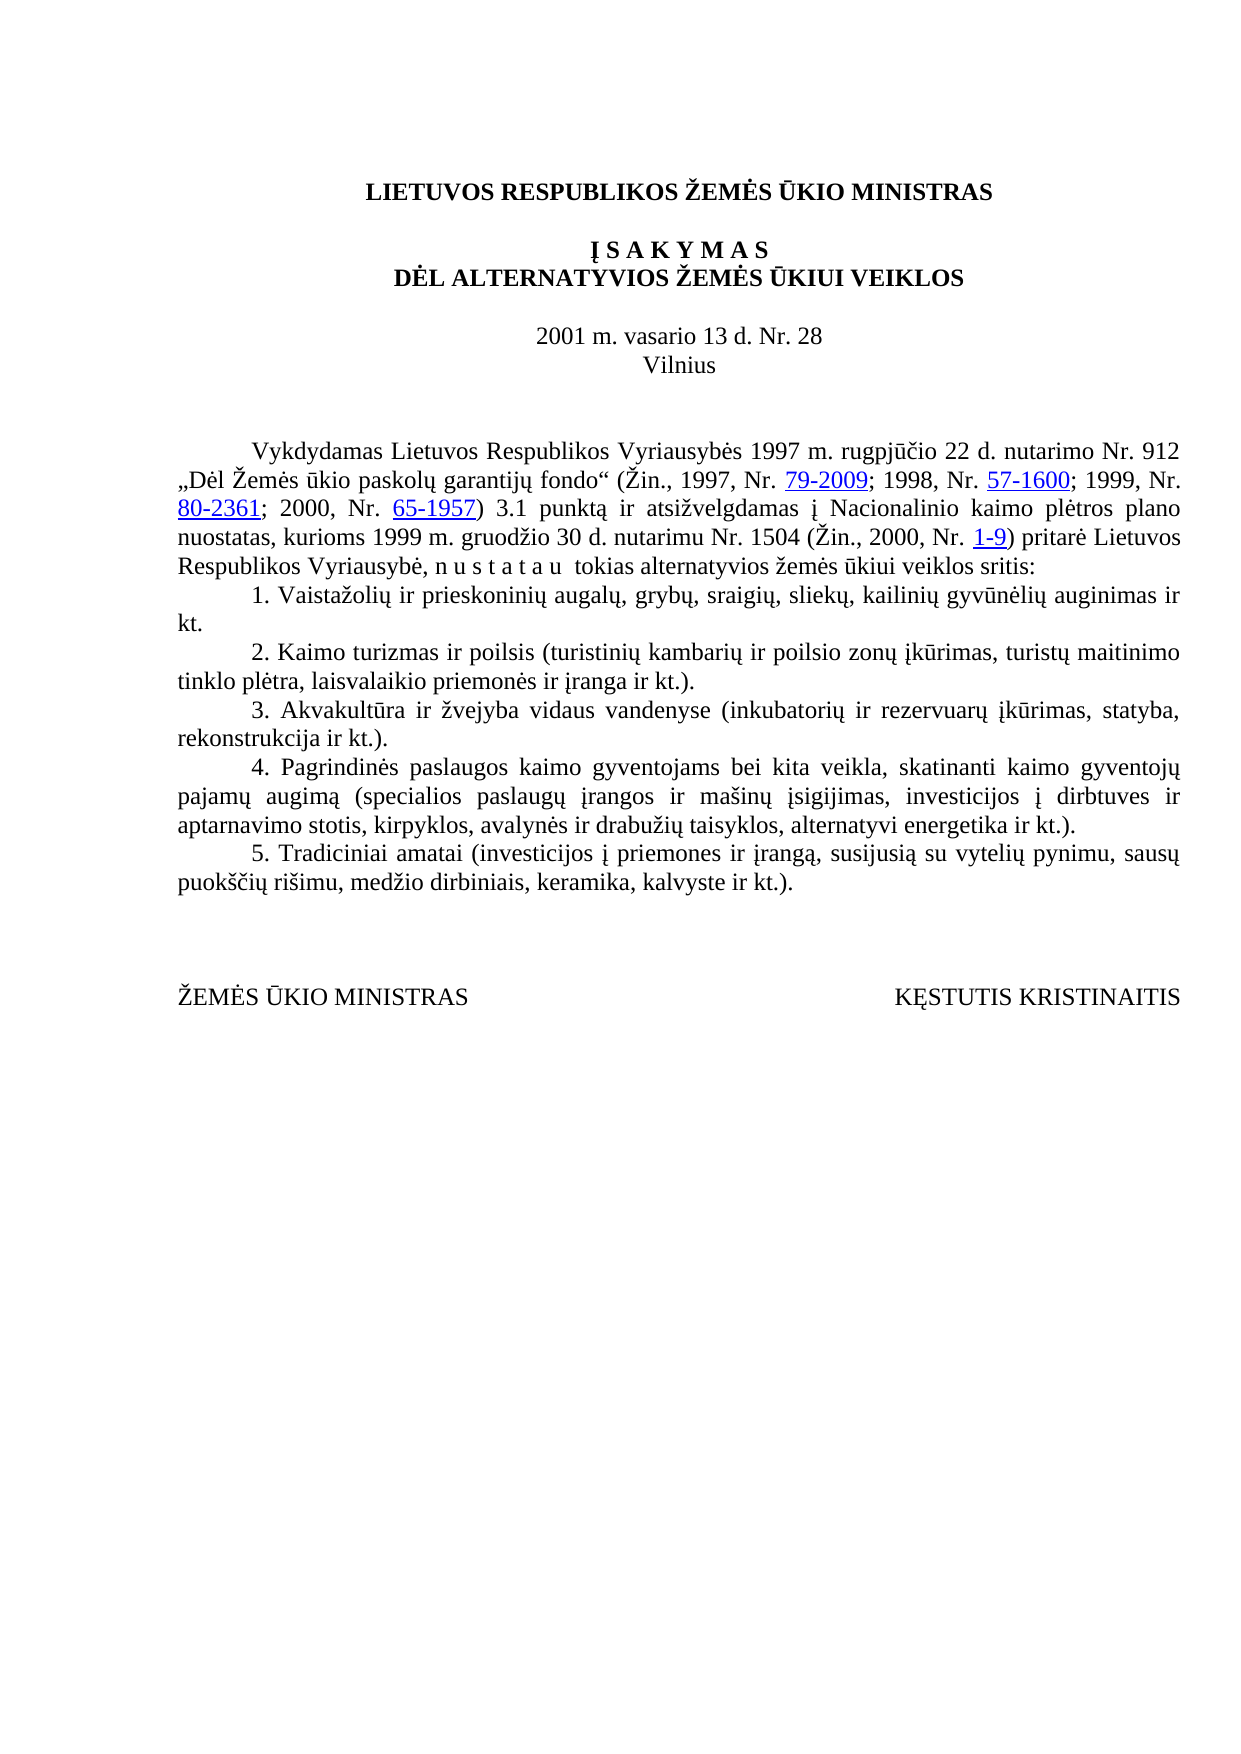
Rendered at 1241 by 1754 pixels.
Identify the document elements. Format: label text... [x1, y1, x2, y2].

text 3. Akvakultūra ir žvejyba vidaus vandenyse (inkubatorių ir rezervuarų įkūrimas, statyba, rekonstrukcija ir kt.). [177, 695, 1181, 752]
text 4. Pagrindinės paslaugos kaimo gyventojams bei kita veikla, skatinanti kaimo gyventojų pajamų augimą (specialios paslaugų įrangos ir mašinų įsigijimas, investicijos į dirbtuves ir aptarnavimo stotis, kirpyklos, avalynės ir drabužių taisyklos, alternatyvi energetika ir kt.). [177, 752, 1181, 838]
text 2. Kaimo turizmas ir poilsis (turistinių kambarių ir poilsio zonų įkūrimas, turistų maitinimo tinklo plėtra, laisvalaikio priemonės ir įranga ir kt.). [177, 637, 1181, 695]
text Į S A K Y M A S [177, 235, 1181, 263]
text Vilnius [177, 350, 1181, 378]
text LIETUVOS RESPUBLIKOS ŽEMĖS ŪKIO MINISTRAS [177, 177, 1181, 206]
text ŽEMĖS ŪKIO MINISTRAS KĘSTUTIS KRISTINAITIS [177, 982, 1181, 1011]
text 5. Tradiciniai amatai (investicijos į priemones ir įrangą, susijusią su vytelių pynimu, sausų puokščių rišimu, medžio dirbiniais, keramika, kalvyste ir kt.). [177, 838, 1181, 896]
text Vykdydamas Lietuvos Respublikos Vyriausybės 1997 m. rugpjūčio 22 d. nutarimo Nr. 912 „Dėl Žemės ūkio paskolų garantijų fondo“ (Žin., 1997, Nr. 79-2009; 1998, Nr. 57-1600; 1999, Nr. 80-2361; 2000, Nr. 65-1957) 3.1 punktą ir atsižvelgdamas į Nacionalinio kaimo plėtros plano nuostatas, kurioms 1999 m. gruodžio 30 d. nutarimu Nr. 1504 (Žin., 2000, Nr. 1-9) pritarė Lietuvos Respublikos Vyriausybė, nustatau tokias alternatyvios žemės ūkiui veiklos sritis: [177, 436, 1181, 580]
text 2001 m. vasario 13 d. Nr. 28 [177, 321, 1181, 350]
text 1. Vaistažolių ir prieskoninių augalų, grybų, sraigių, sliekų, kailinių gyvūnėlių auginimas ir kt. [177, 580, 1181, 637]
text DĖL ALTERNATYVIOS ŽEMĖS ŪKIUI VEIKLOS [177, 263, 1181, 292]
